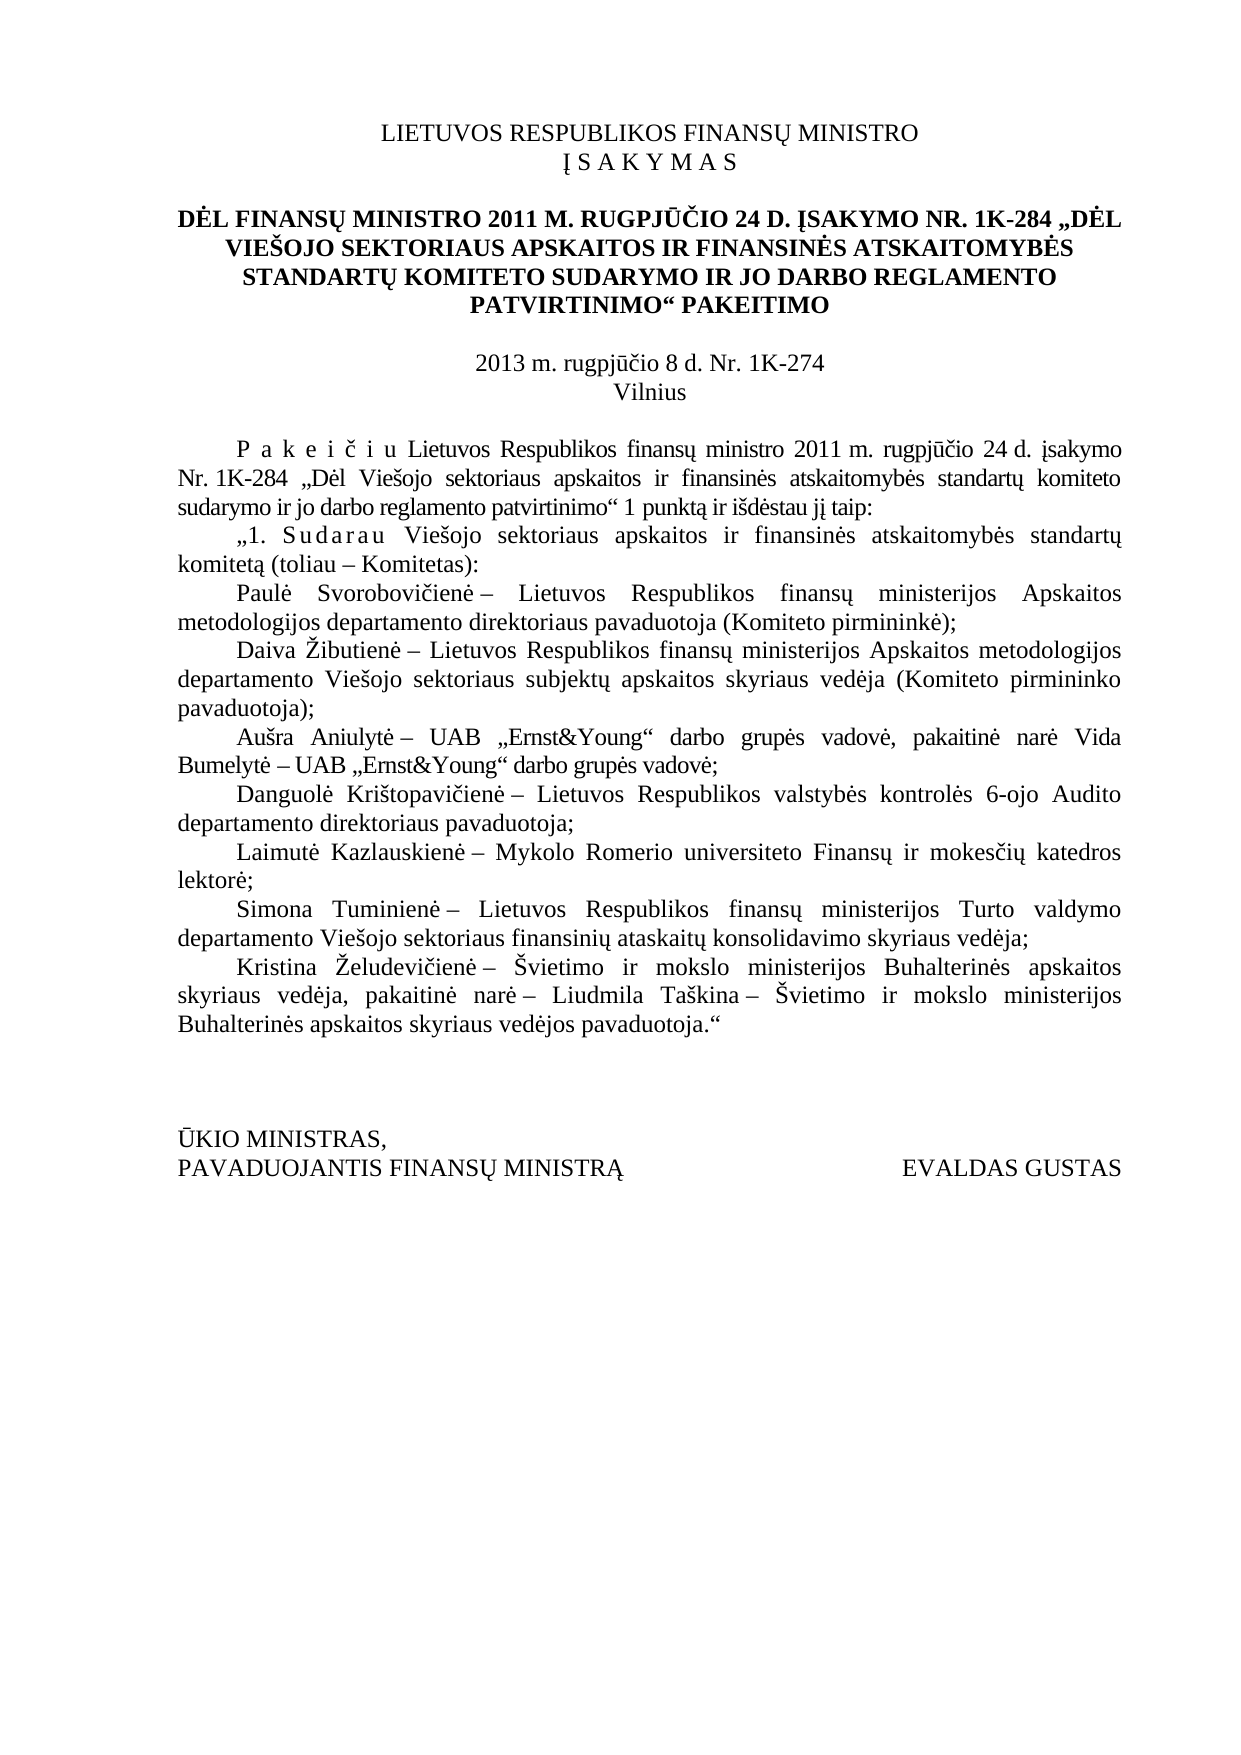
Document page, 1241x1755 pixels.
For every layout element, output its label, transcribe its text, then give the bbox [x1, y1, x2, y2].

text „1. Sudarau Viešojo sektoriaus apskaitos ir finansinės atskaitomybės standartų komitetą (toliau – Komitetas): [177, 521, 1122, 578]
text Paulė Svorobovičienė – Lietuvos Respublikos finansų ministerijos Apskaitos metodologijos departamento direktoriaus pavaduotoja (Komiteto pirmininkė); [177, 578, 1122, 636]
text Vilnius [177, 377, 1122, 406]
text pavaduojantis finansų ministrą Evaldas Gustas [177, 1153, 1122, 1182]
text Ūkio ministras, [177, 1124, 1122, 1153]
text Simona Tuminienė – Lietuvos Respublikos finansų ministerijos Turto valdymo departamento Viešojo sektoriaus finansinių ataskaitų konsolidavimo skyriaus vedėja; [177, 894, 1122, 952]
text Į S A K Y M A S [177, 147, 1122, 176]
text Aušra Aniulytė – UAB „Ernst&Young“ darbo grupės vadovė, pakaitinė narė Vida Bumelytė – UAB „Ernst&Young“ darbo grupės vadovė; [177, 722, 1122, 779]
text 2013 m. rugpjūčio 8 d. Nr. 1K-274 [177, 348, 1122, 377]
text Daiva Žibutienė – Lietuvos Respublikos finansų ministerijos Apskaitos metodologijos departamento Viešojo sektoriaus subjektų apskaitos skyriaus vedėja (Komiteto pirmininko pavaduotoja); [177, 636, 1122, 722]
text DĖL FINANSŲ MINISTRO 2011 M. RUGPJŪČIO 24 D. ĮSAKYMO Nr. 1K-284 „DĖL VIEŠOJO SEKTORIAUS APSKAITOS IR FINANSINĖS ATSKAITOMYBĖS STANDARTŲ KOMITETO SUDARYMO IR JO DARBO REGLAMENTO PATVIRTINIMO“ PAKEITIMO [177, 204, 1122, 319]
text Kristina Želudevičienė – Švietimo ir mokslo ministerijos Buhalterinės apskaitos skyriaus vedėja, pakaitinė narė – Liudmila Taškina – Švietimo ir mokslo ministerijos Buhalterinės apskaitos skyriaus vedėjos pavaduotoja.“ [177, 952, 1122, 1038]
text Laimutė Kazlauskienė – Mykolo Romerio universiteto Finansų ir mokesčių katedros lektorė; [177, 837, 1122, 894]
text Danguolė Krištopavičienė – Lietuvos Respublikos valstybės kontrolės 6-ojo Audito departamento direktoriaus pavaduotoja; [177, 779, 1122, 837]
text P a k e i č i u Lietuvos Respublikos finansų ministro 2011 m. rugpjūčio 24 d. įsakymo Nr. 1K-284 „Dėl Viešojo sektoriaus apskaitos ir finansinės atskaitomybės standartų komiteto sudarymo ir jo darbo reglamento patvirtinimo“ 1 punktą ir išdėstau jį taip: [177, 434, 1122, 521]
text LIETUVOS RESPUBLIKOS FINANSŲ MINISTRO [177, 118, 1122, 147]
